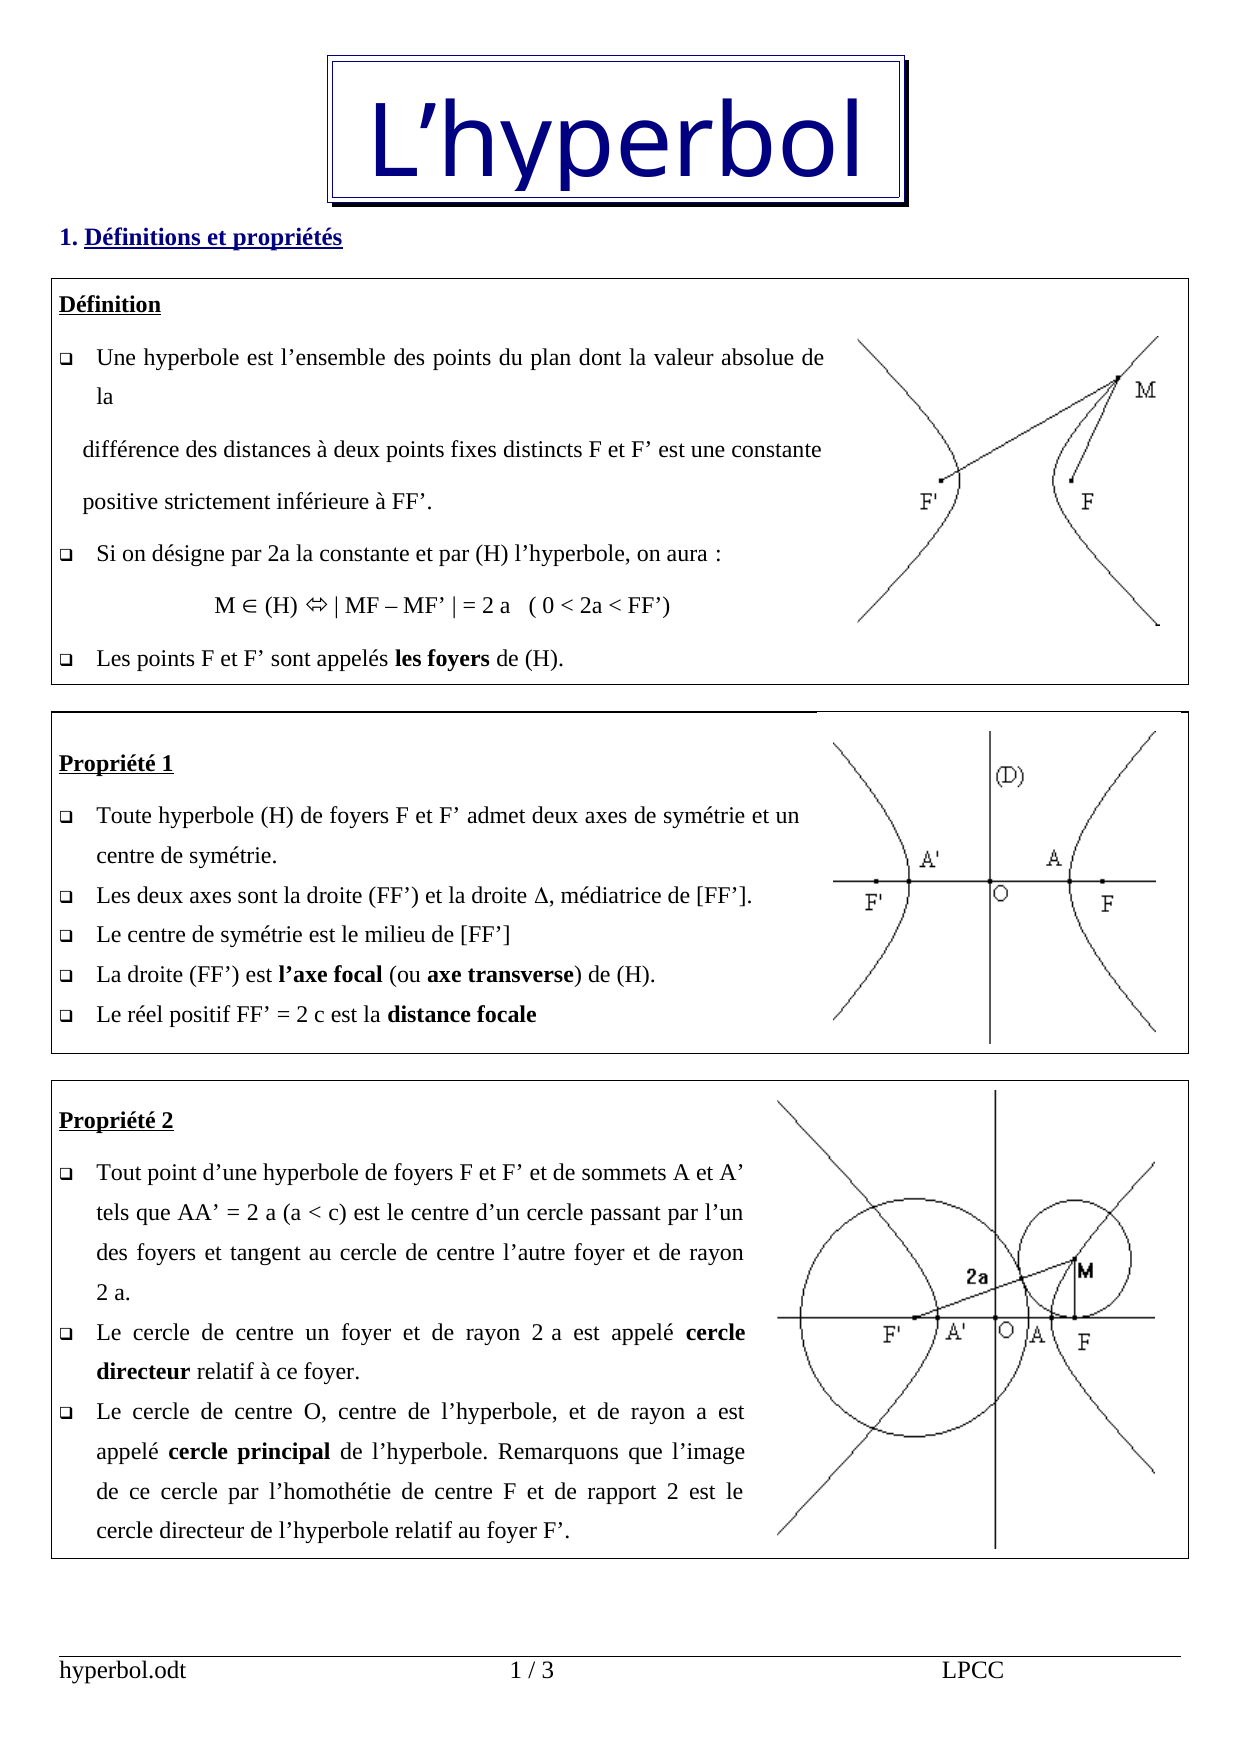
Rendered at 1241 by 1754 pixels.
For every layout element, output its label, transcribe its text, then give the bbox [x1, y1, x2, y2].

table_header Définition Une hyperbole est l’ensemble des points du plan dont la valeur absolue de la différence des distances à deux points fixes distincts F et F’ est une constante positive strictement inférieure à FF’. Si on désigne par 2a la constante et par (H) l’hyperbole, on aura : M ∈ (H)  | MF – MF’ | = 2 a ( 0 < 2a < FF’) Les points F et F’ sont appelés les foyers de (H). [52, 279, 833, 684]
text 1. Définitions et propriétés [59, 223, 1181, 251]
table_header [834, 279, 1188, 684]
text L’hyperbole [570, 128, 600, 170]
picture [777, 1090, 1155, 1549]
picture [857, 336, 1160, 626]
table_header [753, 1081, 1188, 1557]
table_header [809, 713, 1188, 1053]
table_header Propriété 1 Toute hyperbole (H) de foyers F et F’ admet deux axes de symétrie et un centre de symétrie. Les deux axes sont la droite (FF’) et la droite D, médiatrice de [FF’]. Le centre de symétrie est le milieu de [FF’] La droite (FF’) est l’axe focal (ou axe transverse) de (H). Le réel positif FF’ = 2 c est la distance focale [52, 713, 809, 1053]
picture [833, 731, 1156, 1044]
text L’hyperbole [346, 67, 885, 191]
table_header Propriété 2 Tout point d’une hyperbole de foyers F et F’ et de sommets A et A’ tels que AA’ = 2 a (a < c) est le centre d’un cercle passant par l’un des foyers et tangent au cercle de centre l’autre foyer et de rayon 2 a. Le cercle de centre un foyer et de rayon 2 a est appelé cercle directeur relatif à ce foyer. Le cercle de centre O, centre de l’hyperbole, et de rayon a est appelé cercle principal de l’hyperbole. Remarquons que l’image de ce cercle par l’homothétie de centre F et de rapport 2 est le cercle directeur de l’hyperbole relatif au foyer F’. [52, 1081, 753, 1557]
